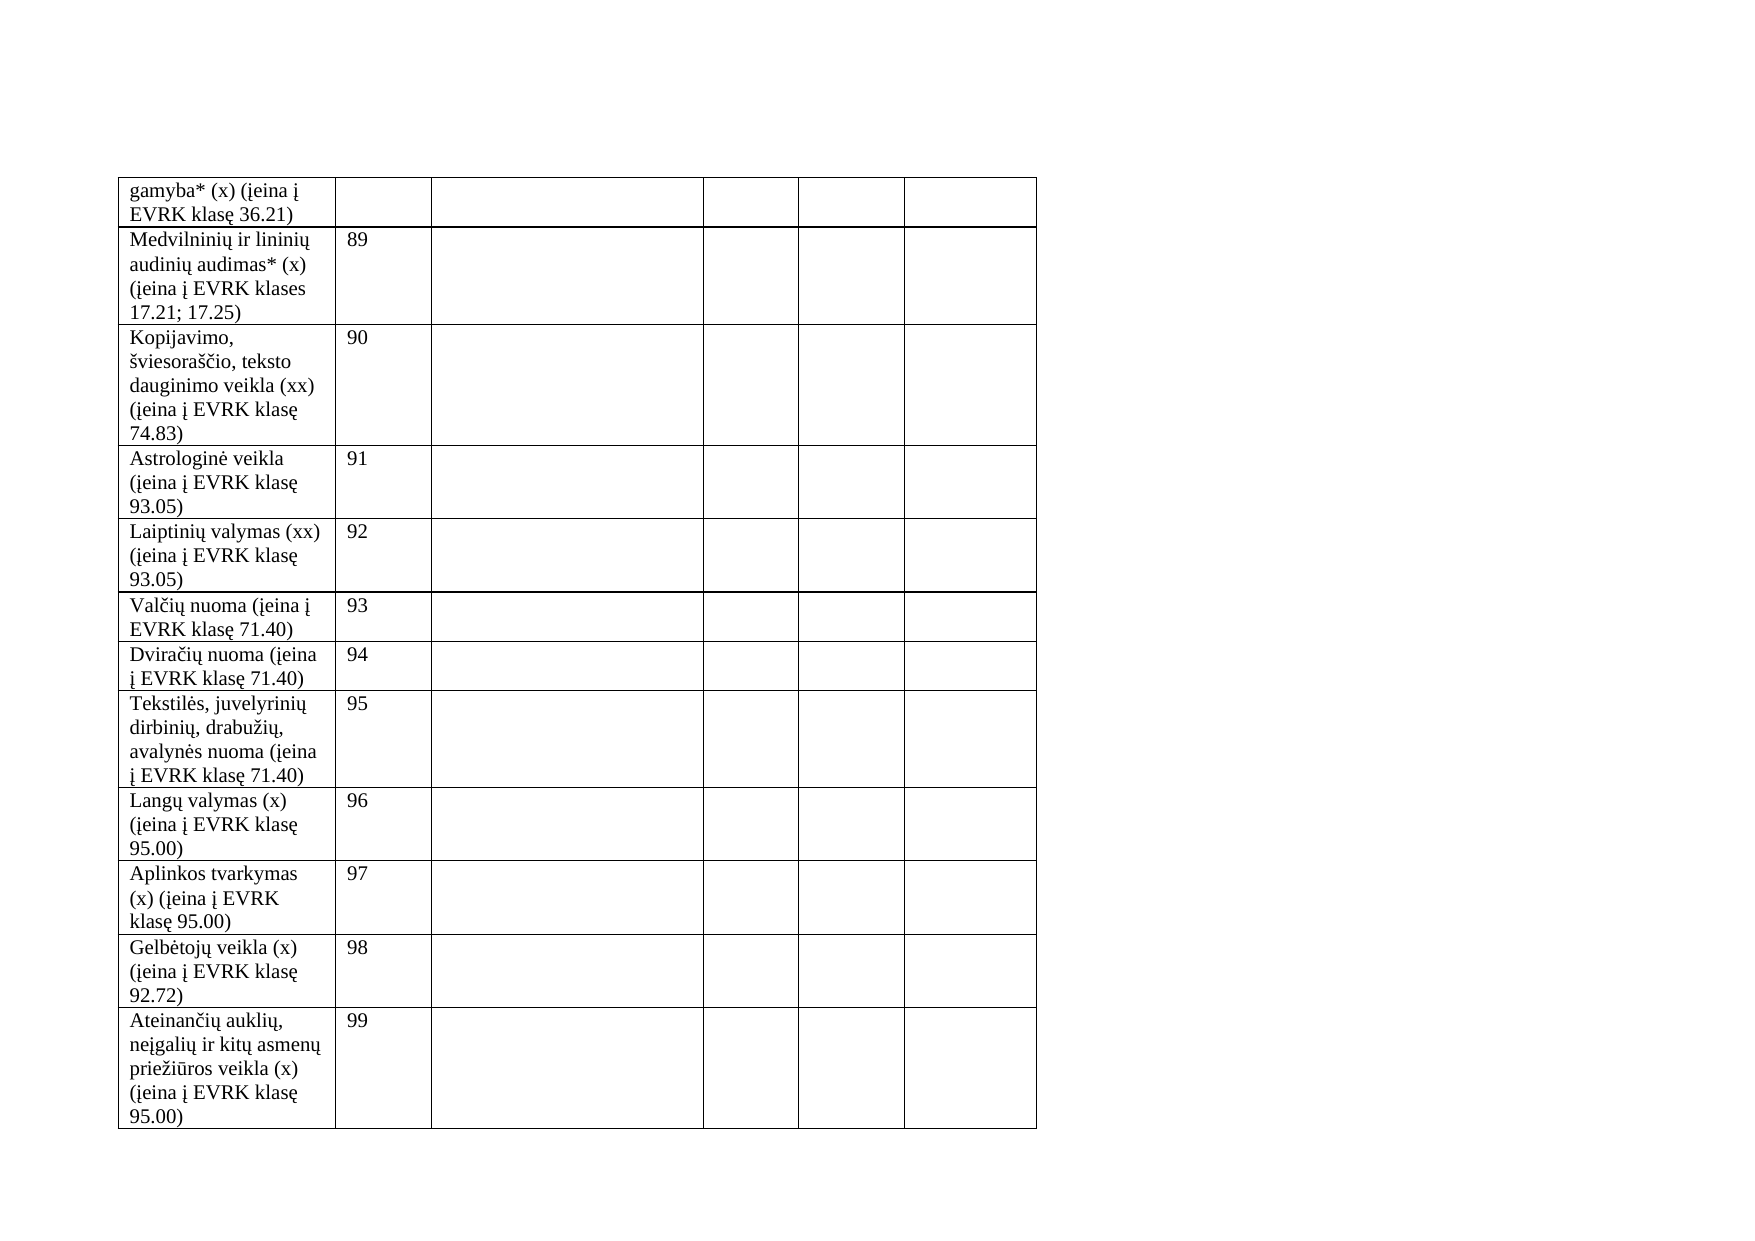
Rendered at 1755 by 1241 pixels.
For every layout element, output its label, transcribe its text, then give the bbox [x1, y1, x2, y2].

table_cell Dviračių nuoma (įeina į EVRK klasę 71.40) [119, 642, 335, 690]
table_cell [905, 1008, 1036, 1128]
table_cell [704, 228, 798, 324]
table_cell [432, 691, 703, 787]
table_cell 99 [336, 1008, 431, 1128]
table_cell [704, 861, 798, 933]
table_cell [336, 178, 431, 226]
table_cell [704, 593, 798, 641]
table_cell [799, 788, 904, 860]
table_cell 95 [336, 691, 431, 787]
table_cell [905, 691, 1036, 787]
table_cell [905, 861, 1036, 933]
table_cell [432, 935, 703, 1007]
table_cell [799, 178, 904, 226]
table_cell Kopijavimo, šviesoraščio, teksto dauginimo veikla (xx) (įeina į EVRK klasę 74.83) [119, 325, 335, 445]
table_cell 91 [336, 446, 431, 518]
table_cell 98 [336, 935, 431, 1007]
table_cell 96 [336, 788, 431, 860]
table_cell [799, 642, 904, 690]
table_cell [432, 325, 703, 445]
table_cell [799, 935, 904, 1007]
table_cell [799, 1008, 904, 1128]
table_cell [704, 178, 798, 226]
table_cell [905, 642, 1036, 690]
table_cell [905, 446, 1036, 518]
table_cell [799, 861, 904, 933]
table_cell [432, 519, 703, 591]
table_cell [799, 228, 904, 324]
table_cell Medvilninių ir lininių audinių audimas* (x) (įeina į EVRK klases 17.21; 17.25) [119, 228, 335, 324]
table_cell [799, 519, 904, 591]
table_cell Aplinkos tvarkymas (x) (įeina į EVRK klasę 95.00) [119, 861, 335, 933]
table_cell 94 [336, 642, 431, 690]
table_cell [905, 788, 1036, 860]
table_cell [432, 446, 703, 518]
table_cell [432, 1008, 703, 1128]
table_cell [905, 935, 1036, 1007]
table_cell Gelbėtojų veikla (x) (įeina į EVRK klasę 92.72) [119, 935, 335, 1007]
table_cell Laiptinių valymas (xx) (įeina į EVRK klasę 93.05) [119, 519, 335, 591]
table_cell [704, 691, 798, 787]
table_cell [432, 861, 703, 933]
table_cell Ateinančių auklių, neįgalių ir kitų asmenų priežiūros veikla (x) (įeina į EVRK klasę 95.00) [119, 1008, 335, 1128]
table_cell [905, 178, 1036, 226]
table_cell [905, 519, 1036, 591]
table_cell [704, 935, 798, 1007]
table_cell [704, 519, 798, 591]
table_cell [704, 788, 798, 860]
table_cell Langų valymas (x) (įeina į EVRK klasę 95.00) [119, 788, 335, 860]
table_cell [799, 325, 904, 445]
table_cell 97 [336, 861, 431, 933]
table_cell [704, 1008, 798, 1128]
table_cell [704, 642, 798, 690]
table_cell [432, 788, 703, 860]
table_cell [432, 593, 703, 641]
table_cell [704, 446, 798, 518]
table_cell [799, 446, 904, 518]
table_cell [432, 178, 703, 226]
table_cell 89 [336, 228, 431, 324]
table_cell 93 [336, 593, 431, 641]
table_cell 90 [336, 325, 431, 445]
table_cell Tekstilės, juvelyrinių dirbinių, drabužių, avalynės nuoma (įeina į EVRK klasę 71.40) [119, 691, 335, 787]
table_cell gamyba* (x) (įeina į EVRK klasę 36.21) [119, 178, 335, 226]
table_cell [905, 325, 1036, 445]
table_cell Astrologinė veikla (įeina į EVRK klasę 93.05) [119, 446, 335, 518]
table_cell [799, 593, 904, 641]
table_cell [432, 642, 703, 690]
table_cell Valčių nuoma (įeina į EVRK klasę 71.40) [119, 593, 335, 641]
table_cell 92 [336, 519, 431, 591]
table_cell [704, 325, 798, 445]
table_cell [799, 691, 904, 787]
table_cell [432, 228, 703, 324]
table_cell [905, 228, 1036, 324]
table_cell [905, 593, 1036, 641]
